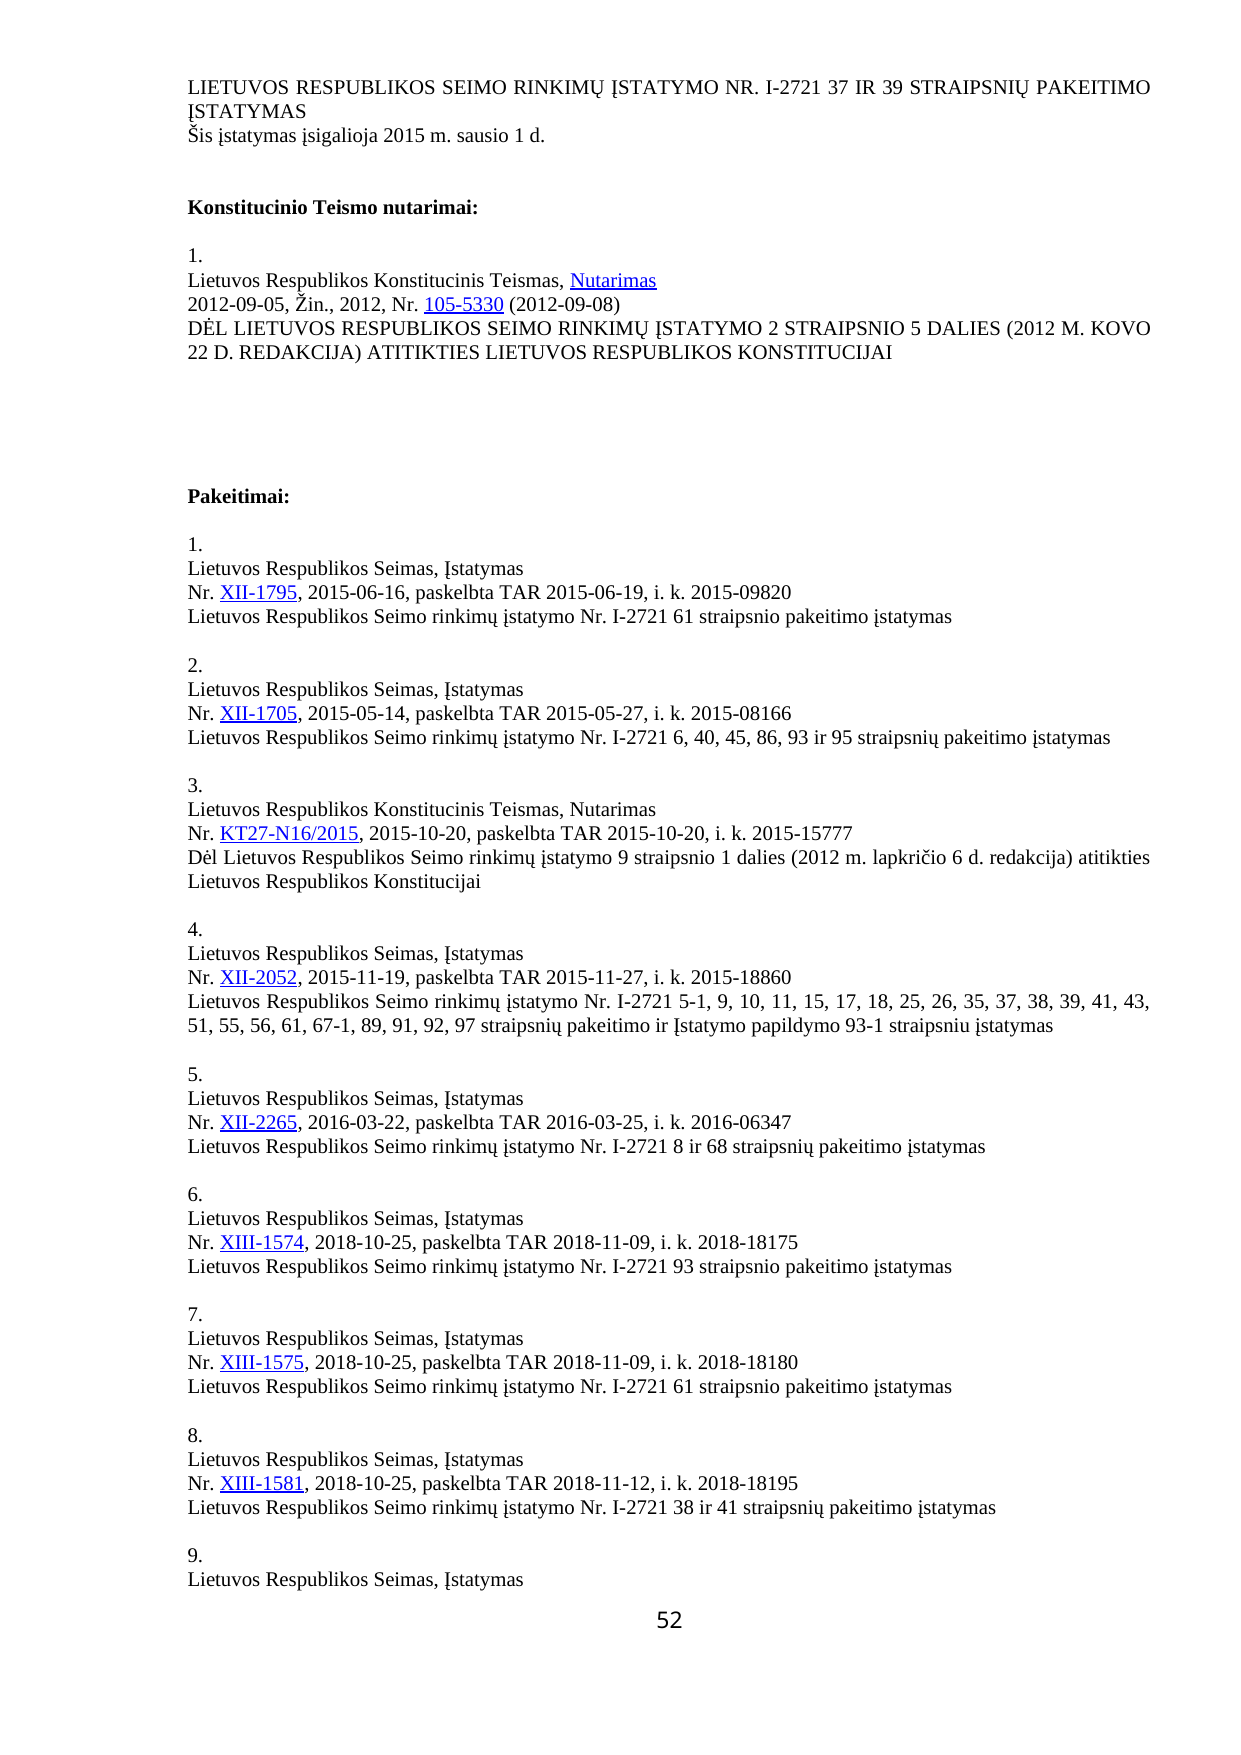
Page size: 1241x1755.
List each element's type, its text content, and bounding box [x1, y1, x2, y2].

text Lietuvos Respublikos Seimo rinkimų įstatymo Nr. I-2721 38 ir 41 straipsnių pakeitimo įstatymas [187, 1495, 1152, 1519]
text Lietuvos Respublikos Seimas, Įstatymas [187, 1086, 1152, 1110]
text Lietuvos Respublikos Seimas, Įstatymas [187, 941, 1152, 965]
text 7. [187, 1302, 1152, 1326]
text Lietuvos Respublikos Seimo rinkimų įstatymo Nr. I-2721 61 straipsnio pakeitimo įstatymas [187, 1374, 1152, 1398]
text Lietuvos Respublikos Seimo rinkimų įstatymo Nr. I-2721 61 straipsnio pakeitimo įstatymas [187, 604, 1152, 628]
text Lietuvos Respublikos Seimas, Įstatymas [187, 556, 1152, 580]
text 5. [187, 1062, 1152, 1086]
text Dėl Lietuvos Respublikos Seimo rinkimų įstatymo 9 straipsnio 1 dalies (2012 m. lapkričio 6 d. redakcija) atitikties Lietuvos Respublikos Konstitucijai [187, 845, 1152, 893]
text 8. [187, 1422, 1152, 1447]
text Lietuvos Respublikos Seimas, Įstatymas [187, 1326, 1152, 1350]
text 2012-09-05, Žin., 2012, Nr. 105-5330 (2012-09-08) [187, 292, 1152, 316]
text Lietuvos Respublikos Konstitucinis Teismas, Nutarimas [187, 267, 1152, 292]
text Lietuvos Respublikos Seimo rinkimų įstatymo Nr. I-2721 6, 40, 45, 86, 93 ir 95 straipsnių pakeitimo įstatymas [187, 725, 1152, 749]
text DĖL LIETUVOS RESPUBLIKOS SEIMO RINKIMŲ ĮSTATYMO 2 STRAIPSNIO 5 DALIES (2012 M. KOVO 22 D. REDAKCIJA) ATITIKTIES LIETUVOS RESPUBLIKOS KONSTITUCIJAI [187, 316, 1152, 364]
text 3. [187, 773, 1152, 797]
text Lietuvos Respublikos Konstitucinis Teismas, Nutarimas [187, 797, 1152, 821]
text 1. [187, 532, 1152, 556]
text Nr. XIII-1575, 2018-10-25, paskelbta TAR 2018-11-09, i. k. 2018-18180 [187, 1350, 1152, 1374]
text 4. [187, 917, 1152, 941]
text Nr. XII-1795, 2015-06-16, paskelbta TAR 2015-06-19, i. k. 2015-09820 [187, 580, 1152, 604]
text Lietuvos Respublikos Seimo rinkimų įstatymo Nr. I-2721 5-1, 9, 10, 11, 15, 17, 18, 25, 26, 35, 37, 38, 39, 41, 43, 51, 55, 56, 61, 67-1, 89, 91, 92, 97 straipsnių pakeitimo ir Įstatymo papildymo 93-1 straipsniu įstatymas [187, 989, 1152, 1037]
text Lietuvos Respublikos Seimo rinkimų įstatymo Nr. I-2721 93 straipsnio pakeitimo įstatymas [187, 1254, 1152, 1278]
text Nr. XIII-1574, 2018-10-25, paskelbta TAR 2018-11-09, i. k. 2018-18175 [187, 1230, 1152, 1254]
text LIETUVOS RESPUBLIKOS SEIMO RINKIMŲ ĮSTATYMO NR. I-2721 37 IR 39 STRAIPSNIŲ PAKEITIMO ĮSTATYMAS [187, 75, 1152, 123]
text 6. [187, 1182, 1152, 1206]
text 2. [187, 652, 1152, 677]
text Nr. XII-2265, 2016-03-22, paskelbta TAR 2016-03-25, i. k. 2016-06347 [187, 1110, 1152, 1134]
text Lietuvos Respublikos Seimas, Įstatymas [187, 1206, 1152, 1230]
text Nr. XII-2052, 2015-11-19, paskelbta TAR 2015-11-27, i. k. 2015-18860 [187, 965, 1152, 989]
text Konstitucinio Teismo nutarimai: [187, 195, 1152, 219]
text Nr. XII-1705, 2015-05-14, paskelbta TAR 2015-05-27, i. k. 2015-08166 [187, 701, 1152, 725]
text Nr. XIII-1581, 2018-10-25, paskelbta TAR 2018-11-12, i. k. 2018-18195 [187, 1471, 1152, 1495]
text Lietuvos Respublikos Seimo rinkimų įstatymo Nr. I-2721 8 ir 68 straipsnių pakeitimo įstatymas [187, 1134, 1152, 1158]
text 9. [187, 1543, 1152, 1567]
text Lietuvos Respublikos Seimas, Įstatymas [187, 1447, 1152, 1471]
text Lietuvos Respublikos Seimas, Įstatymas [187, 677, 1152, 701]
text Nr. KT27-N16/2015, 2015-10-20, paskelbta TAR 2015-10-20, i. k. 2015-15777 [187, 821, 1152, 845]
text Šis įstatymas įsigalioja 2015 m. sausio 1 d. [187, 123, 1152, 147]
text Lietuvos Respublikos Seimas, Įstatymas [187, 1567, 1152, 1591]
text 1. [187, 243, 1152, 267]
text Pakeitimai: [187, 484, 1152, 508]
